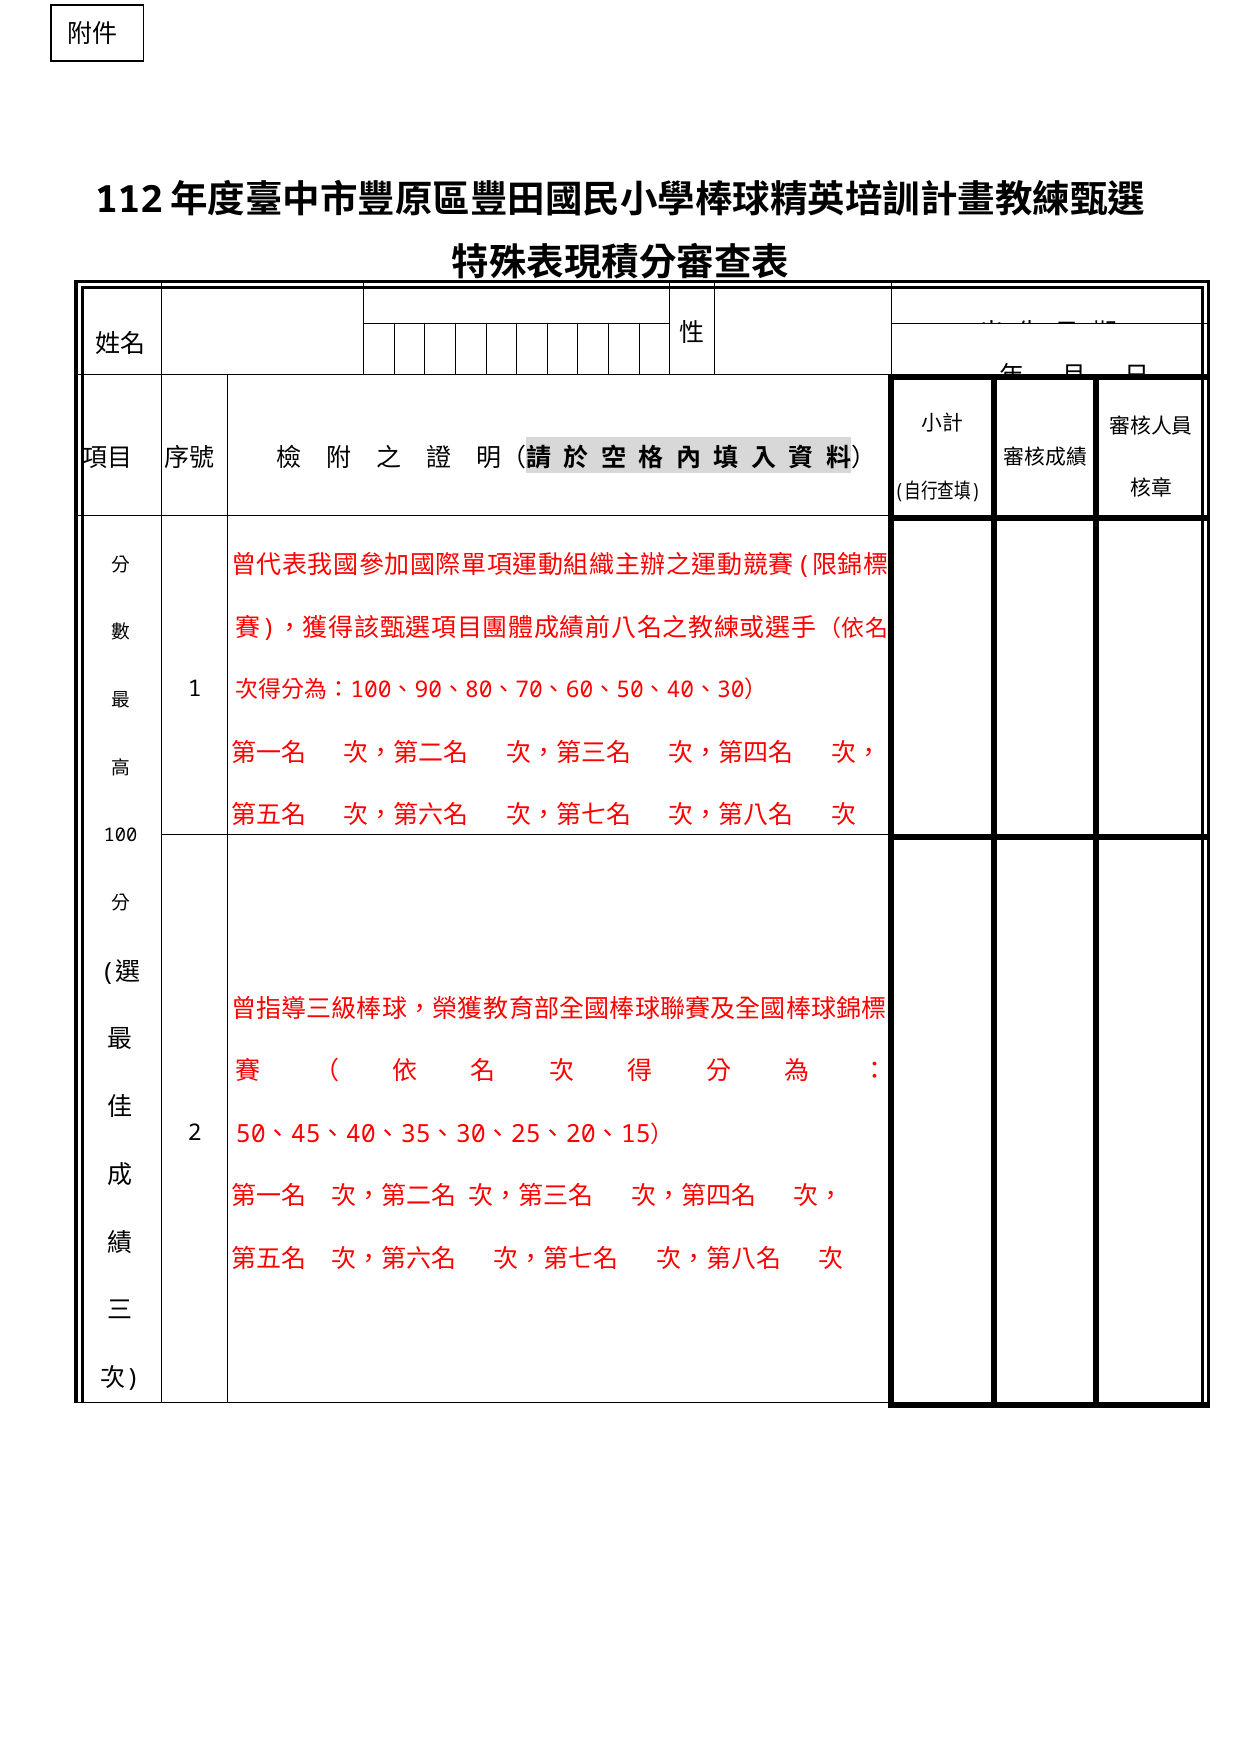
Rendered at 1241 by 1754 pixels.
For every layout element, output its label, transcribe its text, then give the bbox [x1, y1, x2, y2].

table_cell 1 [162, 516, 227, 834]
table_cell [425, 324, 455, 373]
table_cell [1099, 521, 1201, 834]
table_cell 審核成績 [997, 380, 1093, 515]
table_cell 檢 附 之 證 明（請 於 空 格 內 填 入 資 料） [228, 375, 888, 515]
table_cell 小計 (自行查填) [894, 380, 991, 515]
table_header 身分證字號 [364, 289, 669, 322]
table_cell [640, 324, 669, 373]
table_cell [894, 840, 991, 1402]
table_cell [548, 324, 577, 373]
table_cell [894, 521, 991, 834]
table_cell 序號 [162, 375, 227, 515]
table_cell 審核人員核章 [1099, 380, 1201, 515]
table_cell 曾指導三級棒球，榮獲教育部全國棒球聯賽及全國棒球錦標賽（依名次得分為：50、45、40、35、30、25、20、15） 第一名 次，第二名 次，第三名 次，第四名 次， 第五名 次，第六名 次，第七名 次，第八名 次 [228, 835, 888, 1402]
table_cell 年 月 日 [892, 324, 1201, 373]
table_cell [609, 324, 639, 373]
table_header 性 別 [670, 289, 714, 373]
table_cell [517, 324, 547, 373]
text [52, 6, 143, 60]
table_cell [456, 324, 486, 373]
table_cell 2 [162, 835, 227, 1402]
table_header 出 生 日 期 [892, 283, 1205, 322]
table_cell 分 數 最 高 100 分 (選 最 佳 成 績 三 次) [84, 516, 161, 1402]
table_cell 項目 [84, 375, 161, 515]
table_cell [997, 840, 1093, 1402]
table_cell [487, 324, 516, 373]
table_cell [1099, 840, 1201, 1402]
table_header [162, 289, 363, 373]
table_cell [997, 521, 1093, 834]
table_header 姓名 [79, 283, 161, 373]
table_cell [395, 324, 424, 373]
table_cell [578, 324, 608, 373]
table_header 出 生 日 期 [892, 289, 1201, 322]
table_header [715, 289, 891, 373]
table_cell [364, 324, 394, 373]
text 112年度臺中市豐原區豐田國民小學棒球精英培訓計畫教練甄選特殊表現積分審查表 [89, 155, 1152, 280]
text 附件2 [67, 13, 128, 53]
table_cell 曾代表我國參加國際單項運動組織主辦之運動競賽(限錦標賽)，獲得該甄選項目團體成績前八名之教練或選手（依名次得分為：100、90、80、70、60、50、40、30） 第一名 次，第二名 次，第三名 次，第四名 次， 第五名 次，第六名 次，第七名 次，第八名 次 [228, 516, 888, 834]
